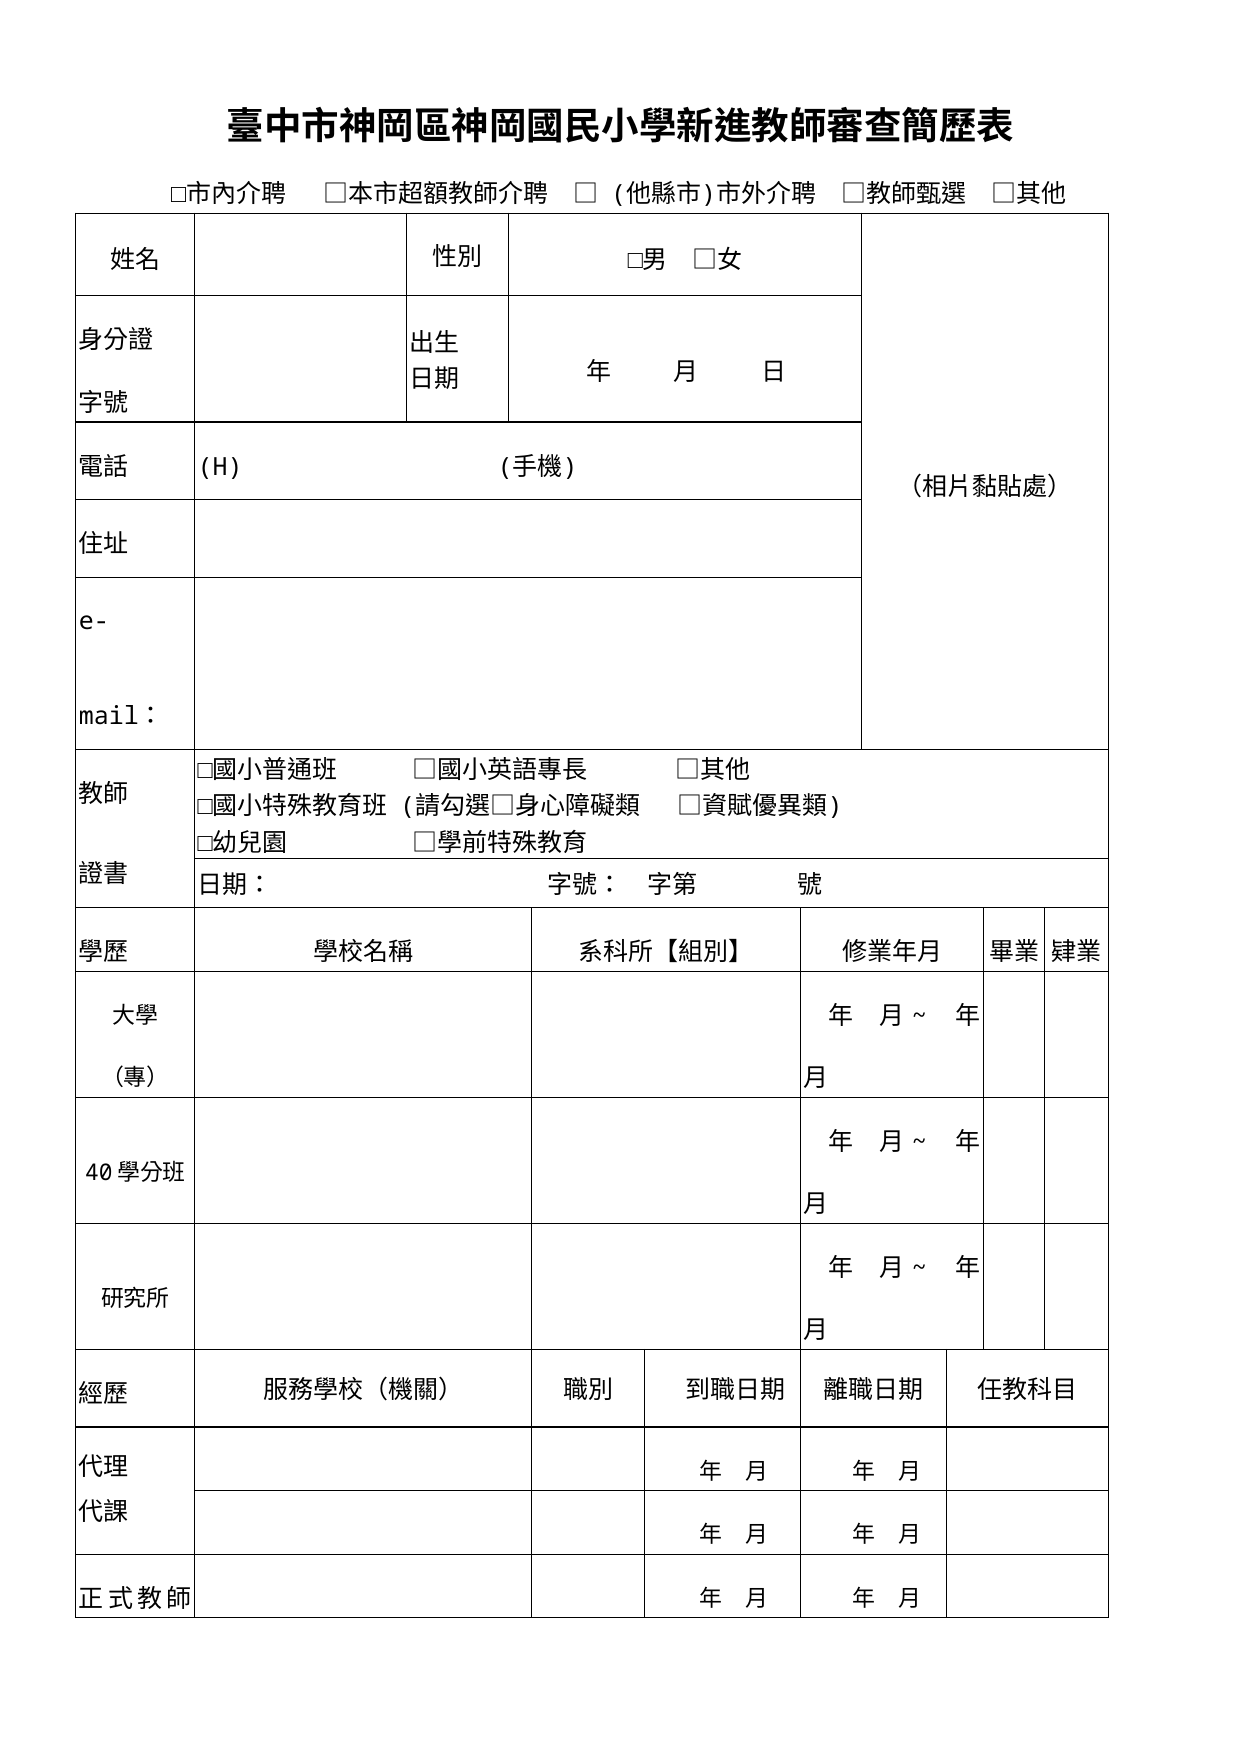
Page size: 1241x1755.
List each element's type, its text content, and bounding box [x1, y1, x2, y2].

table_cell 年 月~ 年 月 [801, 972, 983, 1097]
table_cell 肄業 [1045, 908, 1108, 971]
table_cell [195, 296, 406, 421]
table_cell 年 月 [801, 1491, 946, 1553]
table_cell [195, 500, 861, 577]
table_cell 年 月~ 年 月 [801, 1224, 983, 1349]
table_cell 正式教師 [76, 1555, 194, 1617]
table_cell 電話 [76, 423, 194, 499]
table_cell 40學分班 [76, 1098, 194, 1223]
table_cell 年 月 [645, 1491, 800, 1553]
table_cell [1045, 1098, 1108, 1223]
table_cell 代理 代課 [76, 1428, 194, 1553]
table_cell 年 月 [801, 1555, 946, 1617]
table_header （相片黏貼處） [862, 214, 1108, 748]
table_cell [195, 1555, 531, 1617]
table_cell 到職日期 [645, 1350, 800, 1426]
table_cell [984, 972, 1044, 1097]
table_cell [984, 1224, 1044, 1349]
table_header □男 □女 [509, 214, 861, 295]
table_cell 研究所 [76, 1224, 194, 1349]
table_cell (手機) [195, 423, 861, 499]
table_cell 年 月 日 [509, 296, 861, 421]
table_cell 經歷 [76, 1350, 194, 1426]
text 臺中市神岡區神岡國民小學新進教師審查簡歷表 [71, 96, 1169, 150]
table_cell [984, 1098, 1044, 1223]
table_cell 畢業 [984, 908, 1044, 971]
table_cell e-mail： [76, 578, 194, 748]
table_cell 學校名稱 [195, 908, 531, 971]
table_cell [947, 1555, 1108, 1617]
table_cell 年 月 [645, 1555, 800, 1617]
table_cell 學歷 [76, 908, 194, 971]
table_header [195, 214, 406, 295]
table_cell 教師 證書 [76, 750, 194, 907]
table_cell [195, 578, 861, 748]
table_cell □國小普通班 □國小英語專長 □其他 □國小特殊教育班 (請勾選□身心障礙類 □資賦優異類) □幼兒園 □學前特殊教育 [195, 750, 1108, 858]
table_cell [195, 972, 531, 1097]
table_cell 年 月~ 年 月 [801, 1098, 983, 1223]
table_cell [1045, 1224, 1108, 1349]
table_cell [1045, 972, 1108, 1097]
table_cell [195, 1098, 531, 1223]
table_cell [195, 1428, 531, 1490]
table_cell [947, 1491, 1108, 1553]
table_cell [532, 1555, 644, 1617]
table_cell 身分證 字號 [76, 296, 194, 421]
table_cell [532, 1224, 800, 1349]
table_cell [532, 1098, 800, 1223]
table_cell 年 月 [801, 1428, 946, 1490]
table_cell 服務學校（機關） [195, 1350, 531, 1426]
table_cell 住址 [76, 500, 194, 577]
table_header 姓名 [76, 214, 194, 295]
table_cell 日期： 字號： 字第 號 [195, 859, 1108, 907]
text □市內介聘 □本市超額教師介聘 □ (他縣市)市外介聘 □教師甄選 □其他 [71, 150, 1169, 213]
table_cell 系科所【組別】 [532, 908, 800, 971]
table_cell [532, 1428, 644, 1490]
table_cell 任教科目 [947, 1350, 1108, 1426]
table_cell 職別 [532, 1350, 644, 1426]
table_cell 年 月 [645, 1428, 800, 1490]
table_header 性別 [407, 214, 508, 295]
table_cell 修業年月 [801, 908, 983, 971]
table_cell 出生 日期 [407, 296, 508, 421]
table_cell [195, 1224, 531, 1349]
table_cell [532, 1491, 644, 1553]
table_cell [947, 1428, 1108, 1490]
table_cell [195, 1491, 531, 1553]
table_cell 離職日期 [801, 1350, 946, 1426]
table_cell [532, 972, 800, 1097]
table_cell 大學（專） [76, 972, 194, 1097]
